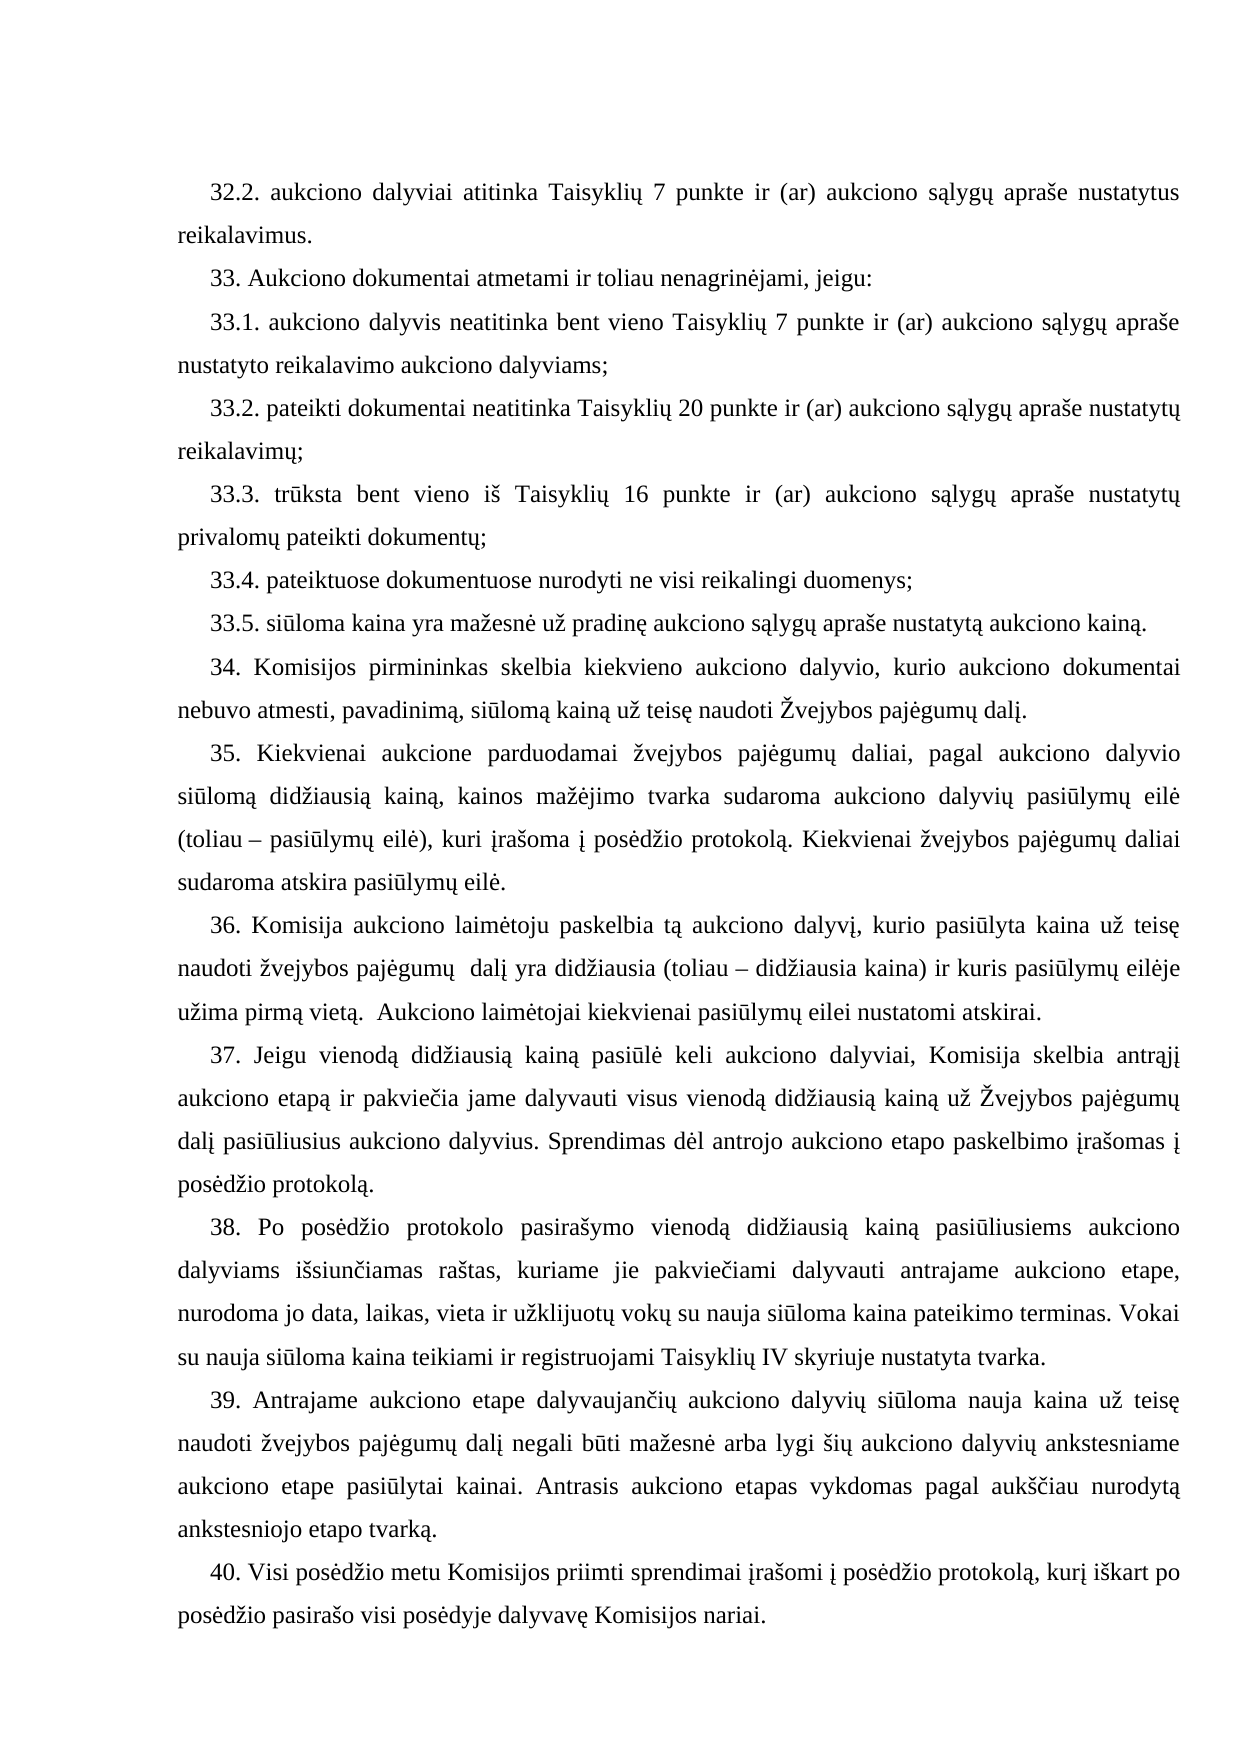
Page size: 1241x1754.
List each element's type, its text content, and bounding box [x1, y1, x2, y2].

text 37. Jeigu vienodą didžiausią kainą pasiūlė keli aukciono dalyviai, Komisija skelbia antrąjį aukciono etapą ir pakviečia jame dalyvauti visus vienodą didžiausią kainą už Žvejybos pajėgumų dalį pasiūliusius aukciono dalyvius. Sprendimas dėl antrojo aukciono etapo paskelbimo įrašomas į posėdžio protokolą. [177, 1040, 1181, 1198]
text 40. Visi posėdžio metu Komisijos priimti sprendimai įrašomi į posėdžio protokolą, kurį iškart po posėdžio pasirašo visi posėdyje dalyvavę Komisijos nariai. [177, 1557, 1181, 1629]
text 39. Antrajame aukciono etape dalyvaujančių aukciono dalyvių siūloma nauja kaina už teisę naudoti žvejybos pajėgumų dalį negali būti mažesnė arba lygi šių aukciono dalyvių ankstesniame aukciono etape pasiūlytai kainai. Antrasis aukciono etapas vykdomas pagal aukščiau nurodytą ankstesniojo etapo tvarką. [177, 1385, 1181, 1543]
text 33.1. aukciono dalyvis neatitinka bent vieno Taisyklių 7 punkte ir (ar) aukciono sąlygų apraše nustatyto reikalavimo aukciono dalyviams; [177, 307, 1181, 378]
text 33.2. pateikti dokumentai neatitinka Taisyklių 20 punkte ir (ar) aukciono sąlygų apraše nustatytų reikalavimų; [177, 393, 1181, 465]
text 33. Aukciono dokumentai atmetami ir toliau nenagrinėjami, jeigu: [177, 263, 1181, 292]
text 32.2. aukciono dalyviai atitinka Taisyklių 7 punkte ir (ar) aukciono sąlygų apraše nustatytus reikalavimus. [177, 177, 1181, 249]
text 35. Kiekvienai aukcione parduodamai žvejybos pajėgumų daliai, pagal aukciono dalyvio siūlomą didžiausią kainą, kainos mažėjimo tvarka sudaroma aukciono dalyvių pasiūlymų eilė (toliau – pasiūlymų eilė), kuri įrašoma į posėdžio protokolą. Kiekvienai žvejybos pajėgumų daliai sudaroma atskira pasiūlymų eilė. [177, 738, 1181, 896]
text 33.5. siūloma kaina yra mažesnė už pradinę aukciono sąlygų apraše nustatytą aukciono kainą. [177, 608, 1181, 637]
text 36. Komisija aukciono laimėtoju paskelbia tą aukciono dalyvį, kurio pasiūlyta kaina už teisę naudoti žvejybos pajėgumų dalį yra didžiausia (toliau – didžiausia kaina) ir kuris pasiūlymų eilėje užima pirmą vietą. Aukciono laimėtojai kiekvienai pasiūlymų eilei nustatomi atskirai. [177, 910, 1181, 1025]
text 33.4. pateiktuose dokumentuose nurodyti ne visi reikalingi duomenys; [177, 565, 1181, 594]
text 38. Po posėdžio protokolo pasirašymo vienodą didžiausią kainą pasiūliusiems aukciono dalyviams išsiunčiamas raštas, kuriame jie pakviečiami dalyvauti antrajame aukciono etape, nurodoma jo data, laikas, vieta ir užklijuotų vokų su nauja siūloma kaina pateikimo terminas. Vokai su nauja siūloma kaina teikiami ir registruojami Taisyklių IV skyriuje nustatyta tvarka. [177, 1212, 1181, 1370]
text 34. Komisijos pirmininkas skelbia kiekvieno aukciono dalyvio, kurio aukciono dokumentai nebuvo atmesti, pavadinimą, siūlomą kainą už teisę naudoti Žvejybos pajėgumų dalį. [177, 652, 1181, 723]
text 33.3. trūksta bent vieno iš Taisyklių 16 punkte ir (ar) aukciono sąlygų apraše nustatytų privalomų pateikti dokumentų; [177, 479, 1181, 551]
